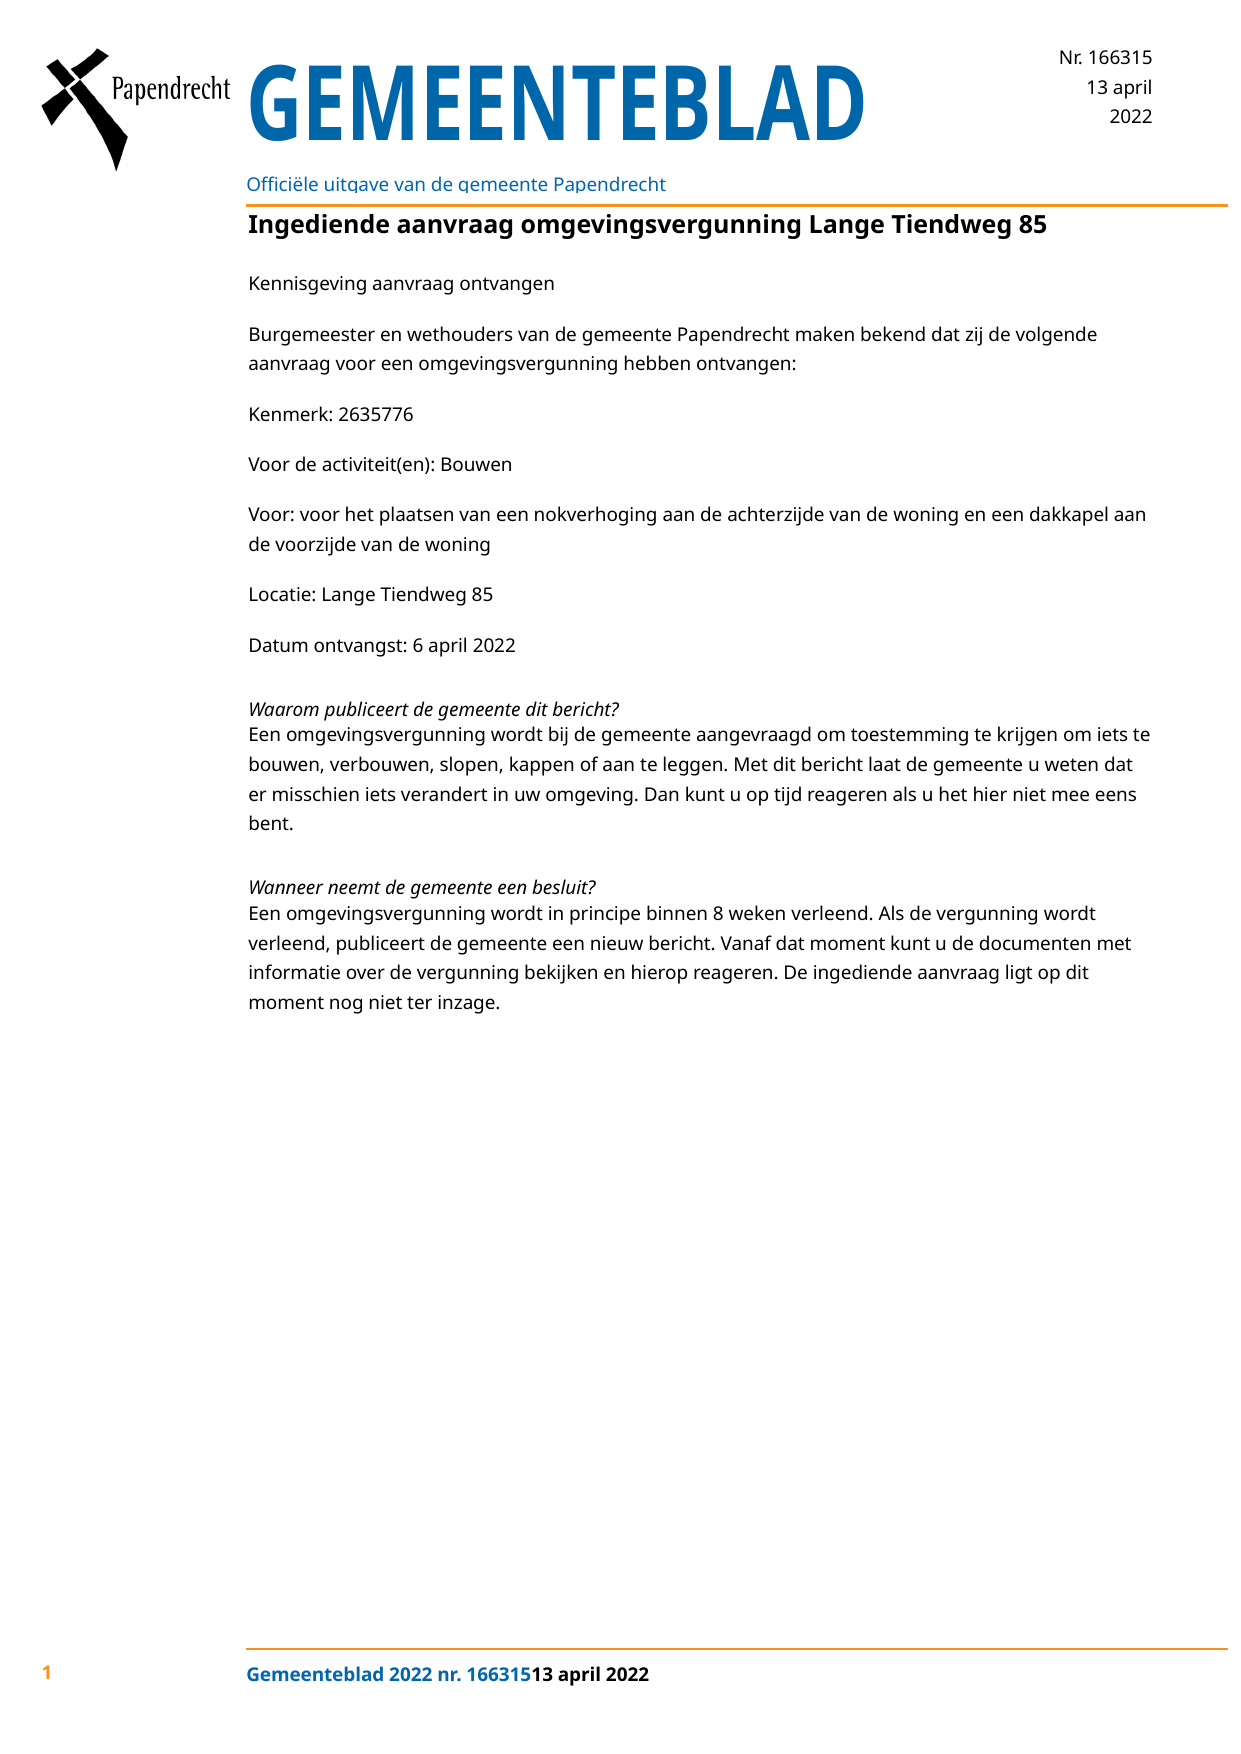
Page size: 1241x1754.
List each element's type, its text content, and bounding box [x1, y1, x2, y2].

text Datum ontvangst: 6 april 2022 [248, 632, 1152, 658]
text Een omgevingsvergunning wordt in principe binnen 8 weken verleend. Als de vergunning wordt verleend, publiceert de gemeente een nieuw bericht. Vanaf dat moment kunt u de documenten met informatie over de vergunning bekijken en hierop reageren. De ingediende aanvraag ligt op dit moment nog niet ter inzage. [248, 900, 1152, 1014]
text Locatie: Lange Tiendweg 85 [248, 582, 1152, 607]
text Een omgevingsvergunning wordt bij de gemeente aangevraagd om toestemming te krijgen om iets te bouwen, verbouwen, slopen, kappen of aan te leggen. Met dit bericht laat de gemeente u weten dat er misschien iets verandert in uw omgeving. Dan kunt u op tijd reageren als u het hier niet mee eens bent. [248, 722, 1152, 836]
text Waarom publiceert de gemeente dit bericht? [248, 696, 1152, 722]
text Kenmerk: 2635776 [248, 401, 1152, 426]
text Wanneer neemt de gemeente een besluit? [248, 874, 1152, 900]
picture [41, 47, 231, 172]
text Ingediende aanvraag omgevingsvergunning Lange Tiendweg 85 [248, 207, 1152, 241]
text Kennisgeving aanvraag ontvangen [248, 270, 1152, 296]
text Voor de activiteit(en): Bouwen [248, 451, 1152, 477]
text Voor: voor het plaatsen van een nokverhoging aan de achterzijde van de woning en een dakkapel aan de voorzijde van de woning [248, 502, 1152, 557]
text Burgemeester en wethouders van de gemeente Papendrecht maken bekend dat zij de volgende aanvraag voor een omgevingsvergunning hebben ontvangen: [248, 321, 1152, 376]
